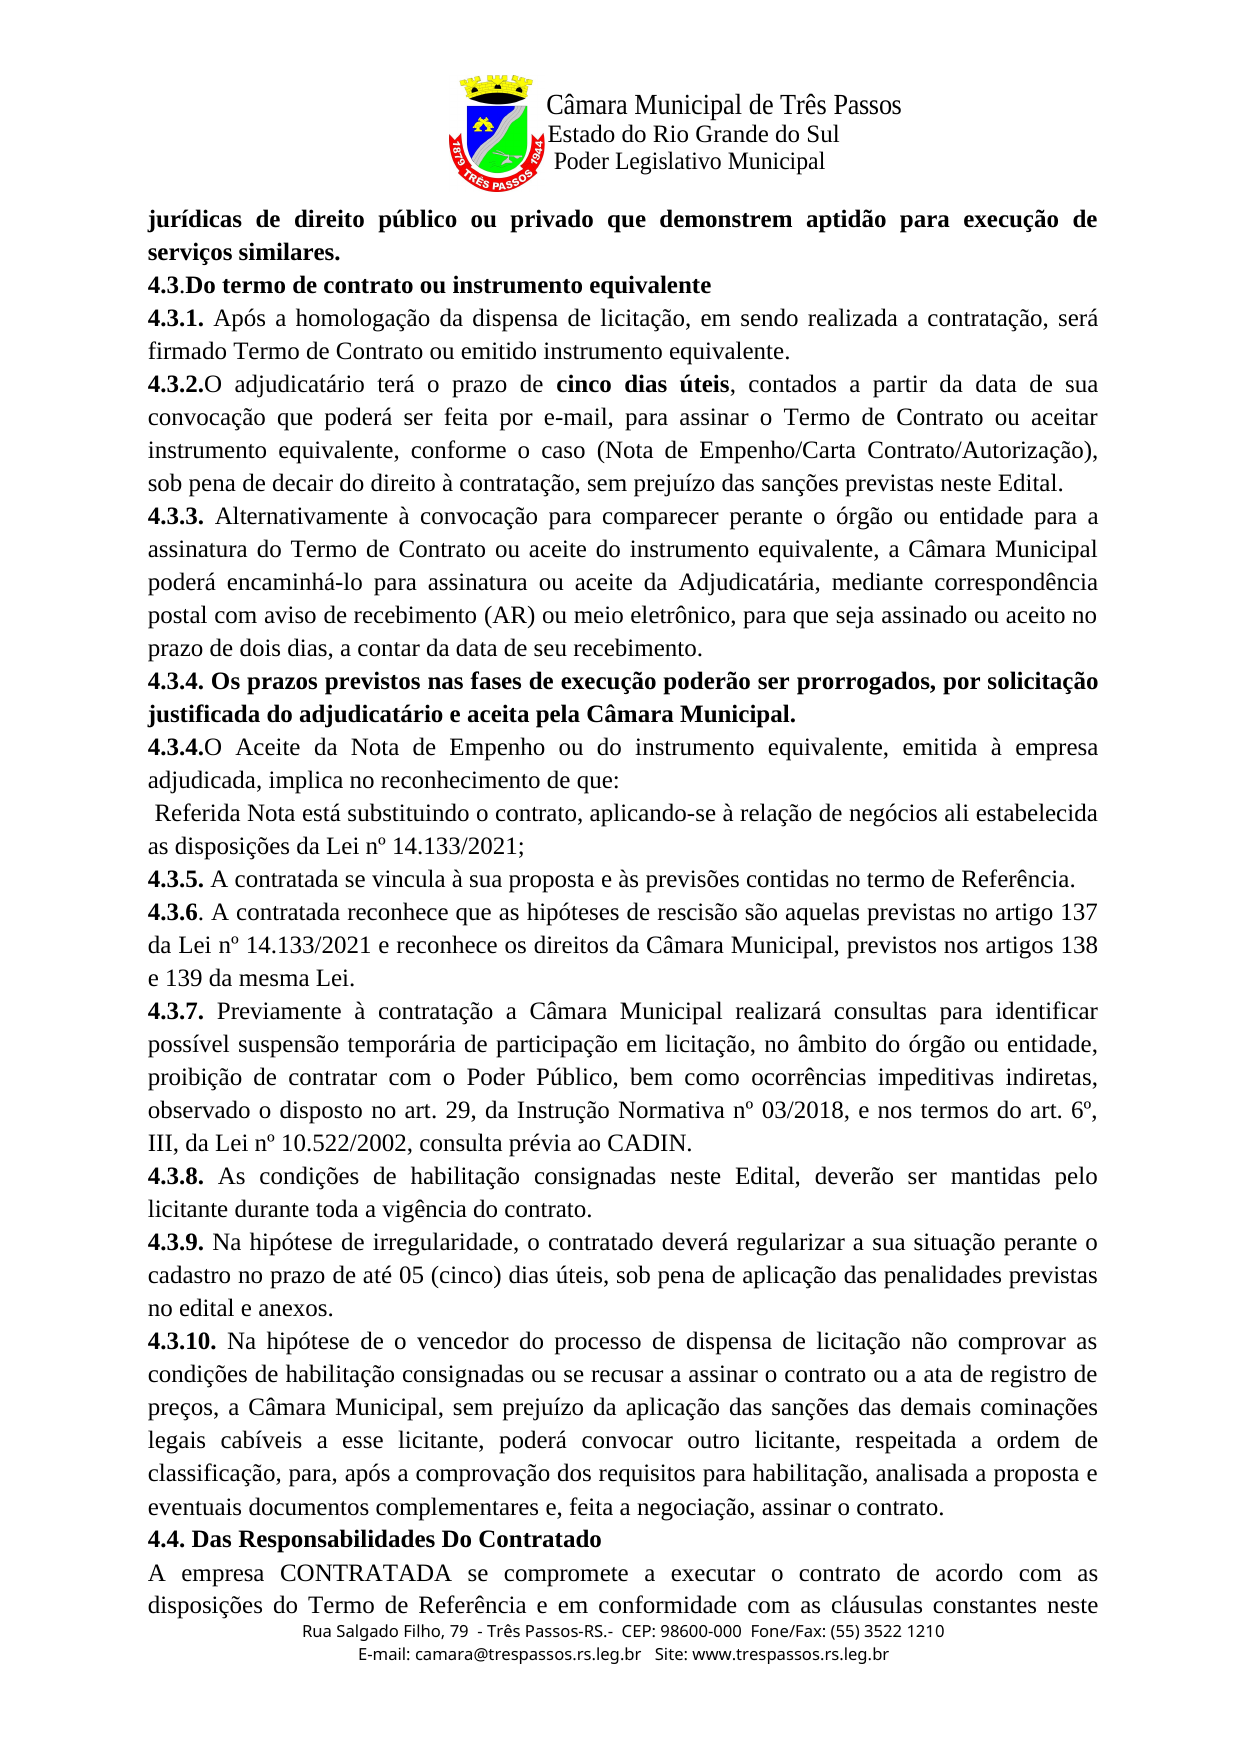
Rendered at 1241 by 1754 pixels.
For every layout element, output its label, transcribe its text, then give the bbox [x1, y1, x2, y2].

text 4.4. Das Responsabilidades Do Contratado [148, 1524, 1099, 1553]
text 4.3.3. Alternativamente à convocação para comparecer perante o órgão ou entidade para a assinatura do Termo de Contrato ou aceite do instrumento equivalente, a Câmara Municipal poderá encaminhá-lo para assinatura ou aceite da Adjudicatária, mediante correspondência postal com aviso de recebimento (AR) ou meio eletrônico, para que seja assinado ou aceito no prazo de dois dias, a contar da data de seu recebimento. [148, 501, 1099, 662]
text A empresa CONTRATADA se compromete a executar o contrato de acordo com as disposições do Termo de Referência e em conformidade com as cláusulas constantes neste [148, 1558, 1099, 1619]
text Referida Nota está substituindo o contrato, aplicando-se à relação de negócios ali estabelecida as disposições da Lei nº 14.133/2021; [148, 798, 1099, 860]
picture [449, 75, 545, 192]
text 4.3.7. Previamente à contratação a Câmara Municipal realizará consultas para identificar possível suspensão temporária de participação em licitação, no âmbito do órgão ou entidade, proibição de contratar com o Poder Público, bem como ocorrências impeditivas indiretas, observado o disposto no art. 29, da Instrução Normativa nº 03/2018, e nos termos do art. 6º, III, da Lei nº 10.522/2002, consulta prévia ao CADIN. [148, 996, 1099, 1157]
title 4.3.9. Na hipótese de irregularidade, o contratado deverá regularizar a sua situação perante o cadastro no prazo de até 05 (cinco) dias úteis, sob pena de aplicação das penalidades previstas no edital e anexos. [148, 1227, 1099, 1322]
text 4.3.4. Os prazos previstos nas fases de execução poderão ser prorrogados, por solicitação justificada do adjudicatário e aceita pela Câmara Municipal. [148, 666, 1099, 728]
text 4.3.5. A contratada se vincula à sua proposta e às previsões contidas no termo de Referência. [148, 864, 1099, 893]
text jurídicas de direito público ou privado que demonstrem aptidão para execução de serviços similares. [148, 204, 1099, 266]
title 4.3.8. As condições de habilitação consignadas neste Edital, deverão ser mantidas pelo licitante durante toda a vigência do contrato. [148, 1161, 1099, 1223]
text 4.3.10. Na hipótese de o vencedor do processo de dispensa de licitação não comprovar as condições de habilitação consignadas ou se recusar a assinar o contrato ou a ata de registro de preços, a Câmara Municipal, sem prejuízo da aplicação das sanções das demais cominações legais cabíveis a esse licitante, poderá convocar outro licitante, respeitada a ordem de classificação, para, após a comprovação dos requisitos para habilitação, analisada a proposta e eventuais documentos complementares e, feita a negociação, assinar o contrato. [148, 1326, 1099, 1520]
text 4.3.1. Após a homologação da dispensa de licitação, em sendo realizada a contratação, será firmado Termo de Contrato ou emitido instrumento equivalente. [148, 303, 1099, 364]
text 4.3.4.O Aceite da Nota de Empenho ou do instrumento equivalente, emitida à empresa adjudicada, implica no reconhecimento de que: [148, 732, 1099, 794]
text 4.3.6. A contratada reconhece que as hipóteses de rescisão são aquelas previstas no artigo 137 da Lei nº 14.133/2021 e reconhece os direitos da Câmara Municipal, previstos nos artigos 138 e 139 da mesma Lei. [148, 897, 1099, 992]
text 4.3.2.O adjudicatário terá o prazo de cinco dias úteis, contados a partir da data de sua convocação que poderá ser feita por e-mail, para assinar o Termo de Contrato ou aceitar instrumento equivalente, conforme o caso (Nota de Empenho/Carta Contrato/Autorização), sob pena de decair do direito à contratação, sem prejuízo das sanções previstas neste Edital. [148, 369, 1099, 497]
text 4.3.Do termo de contrato ou instrumento equivalente [148, 270, 1099, 298]
